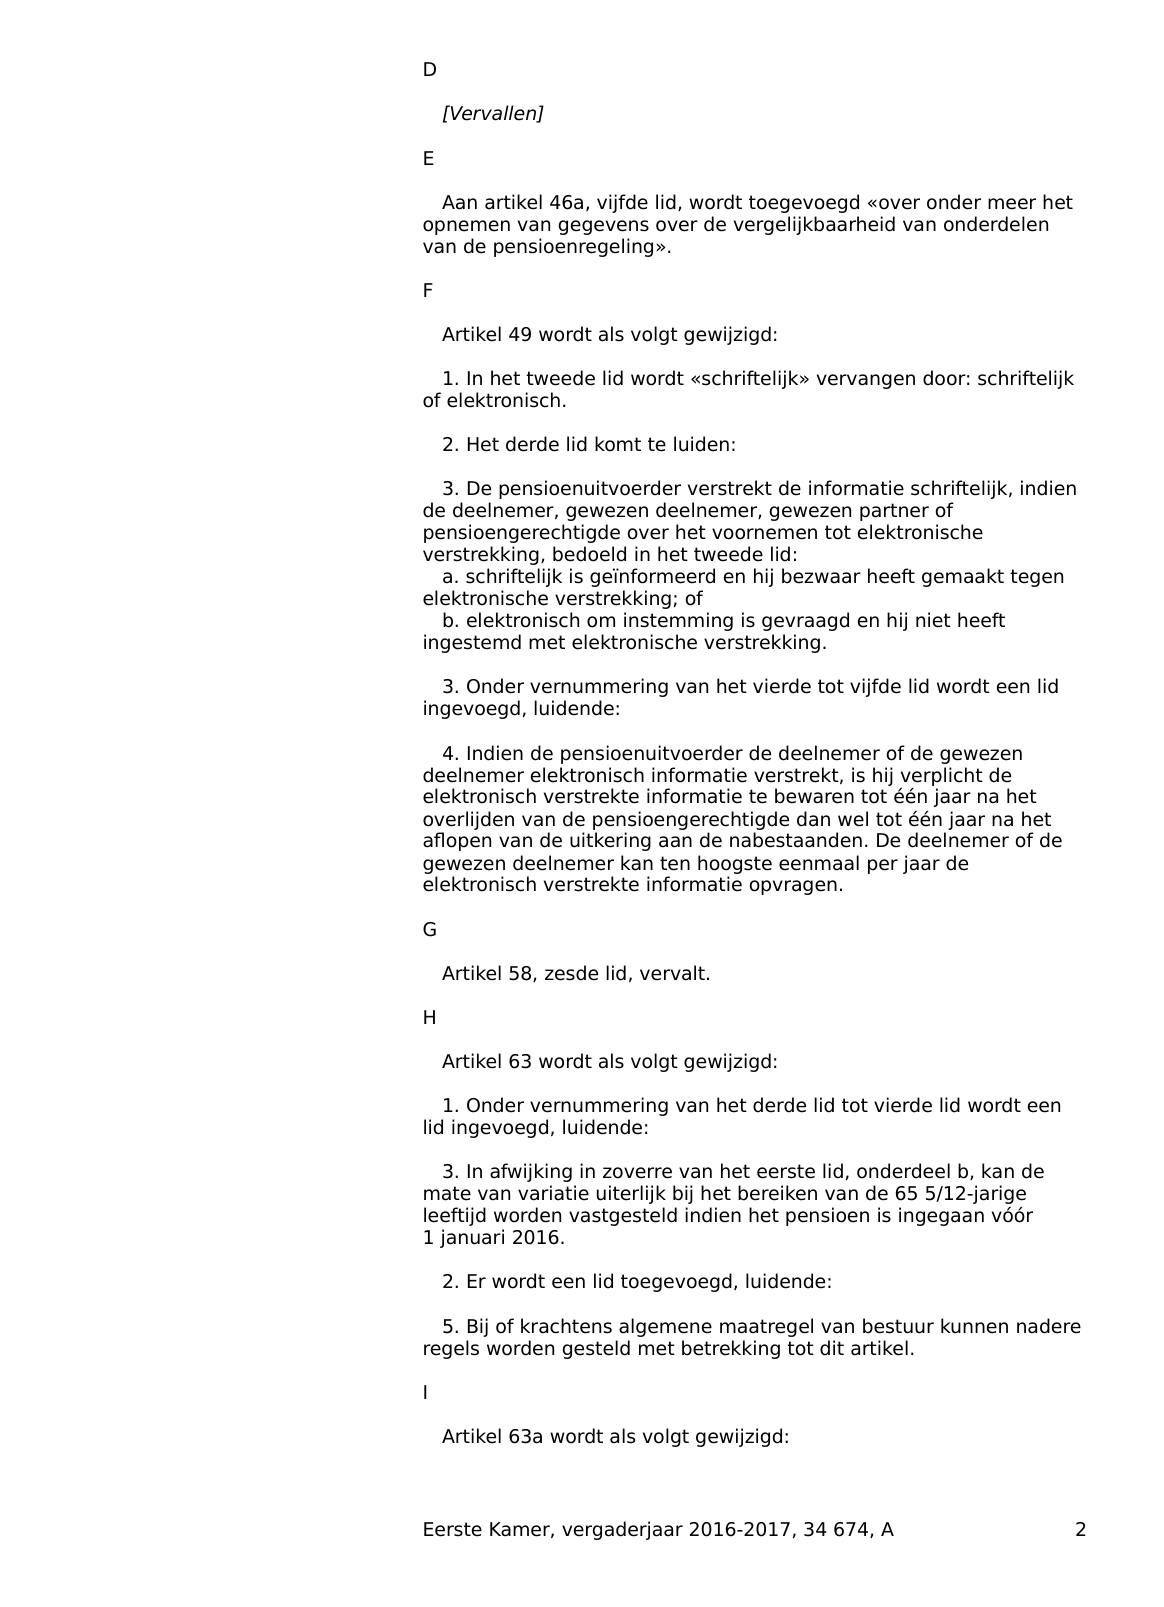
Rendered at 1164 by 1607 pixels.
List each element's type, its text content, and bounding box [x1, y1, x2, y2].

text a. schriftelijk is geïnformeerd en hij bezwaar heeft gemaakt tegen elektronische verstrekking; of [422, 566, 1087, 610]
text [Vervallen] [422, 103, 1087, 125]
text 2. Er wordt een lid toegevoegd, luidende: [422, 1271, 1087, 1293]
text E [422, 147, 1087, 169]
text 5. Bij of krachtens algemene maatregel van bestuur kunnen nadere regels worden gesteld met betrekking tot dit artikel. [422, 1316, 1087, 1359]
text H [422, 1007, 1087, 1029]
text b. elektronisch om instemming is gevraagd en hij niet heeft ingestemd met elektronische verstrekking. [422, 610, 1087, 654]
text 4. Indien de pensioenuitvoerder de deelnemer of de gewezen deelnemer elektronisch informatie verstrekt, is hij verplicht de elektronisch verstrekte informatie te bewaren tot één jaar na het overlijden van de pensioengerechtigde dan wel tot één jaar na het aflopen van de uitkering aan de nabestaanden. De deelnemer of de gewezen deelnemer kan ten hoogste eenmaal per jaar de elektronisch verstrekte informatie opvragen. [422, 742, 1087, 896]
text Artikel 63 wordt als volgt gewijzigd: [422, 1051, 1087, 1073]
text Artikel 58, zesde lid, vervalt. [422, 963, 1087, 985]
text I [422, 1382, 1087, 1404]
text 1. Onder vernummering van het derde lid tot vierde lid wordt een lid ingevoegd, luidende: [422, 1095, 1087, 1139]
text Artikel 49 wordt als volgt gewijzigd: [422, 324, 1087, 346]
text 3. De pensioenuitvoerder verstrekt de informatie schriftelijk, indien de deelnemer, gewezen deelnemer, gewezen partner of pensioengerechtigde over het voornemen tot elektronische verstrekking, bedoeld in het tweede lid: [422, 478, 1087, 566]
text Artikel 63a wordt als volgt gewijzigd: [422, 1426, 1087, 1448]
text Aan artikel 46a, vijfde lid, wordt toegevoegd «over onder meer het opnemen van gegevens over de vergelijkbaarheid van onderdelen van de pensioenregeling». [422, 192, 1087, 257]
text 2. Het derde lid komt te luiden: [422, 434, 1087, 456]
text F [422, 280, 1087, 302]
text 3. Onder vernummering van het vierde tot vijfde lid wordt een lid ingevoegd, luidende: [422, 676, 1087, 720]
text G [422, 918, 1087, 941]
text 3. In afwijking in zoverre van het eerste lid, onderdeel b, kan de mate van variatie uiterlijk bij het bereiken van de 65 5/12-jarige leeftijd worden vastgesteld indien het pensioen is ingegaan vóór 1 januari 2016. [422, 1161, 1087, 1249]
text D [422, 59, 1087, 81]
text 1. In het tweede lid wordt «schriftelijk» vervangen door: schriftelijk of elektronisch. [422, 368, 1087, 412]
